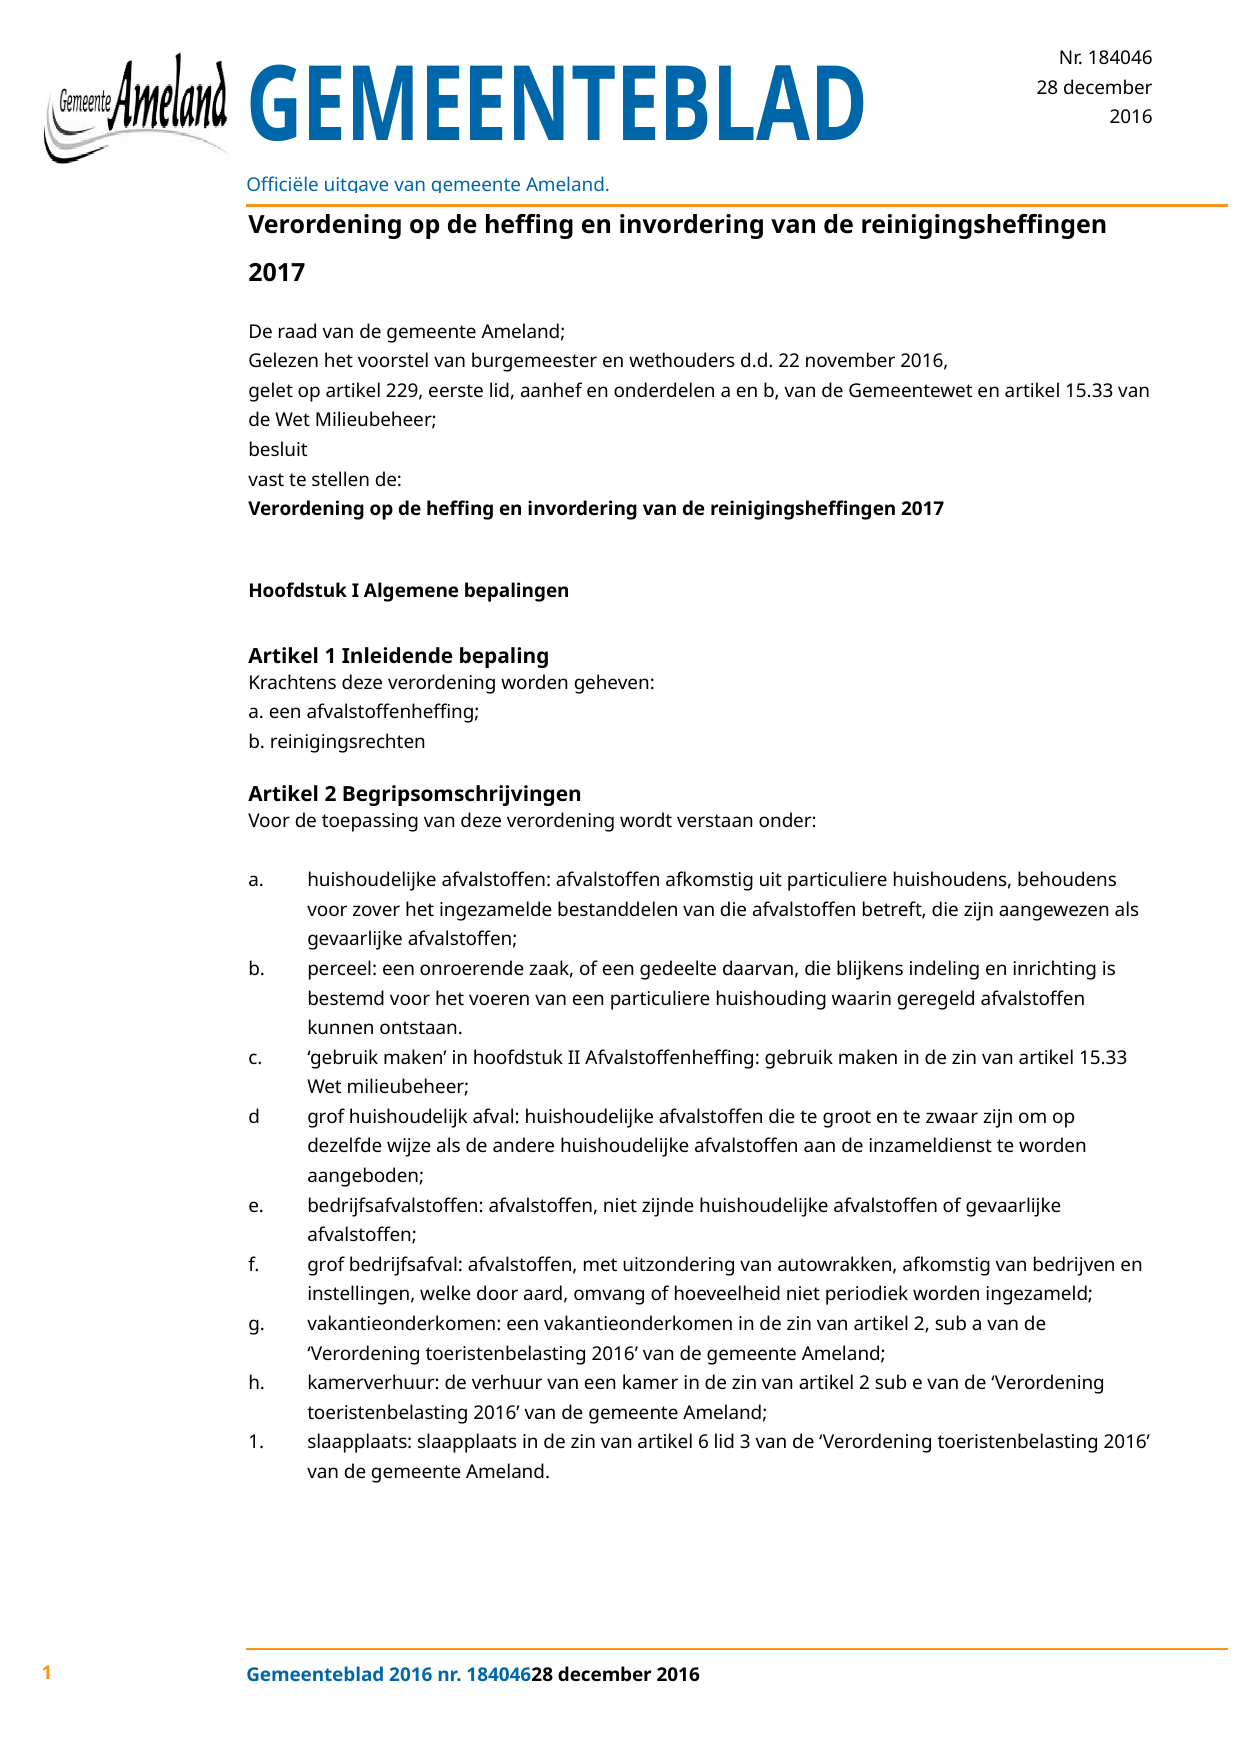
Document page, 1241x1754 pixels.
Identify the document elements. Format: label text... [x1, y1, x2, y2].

text a. een afvalstoffenheffing; [248, 699, 1152, 724]
text besluit [248, 436, 1152, 462]
text Verordening op de heffing en invordering van de reinigingsheffingen 2017 [248, 207, 1152, 288]
picture [41, 47, 231, 172]
text Hoofdstuk I Algemene bepalingen [248, 575, 1152, 604]
list huishoudelijke afvalstoffen: afvalstoffen afkomstig uit particuliere huishoudens, behoudens voor zover het ingezamelde bestanddelen van die afvalstoffen betreft, die zijn aangewezen als gevaarlijke afvalstoffen; [248, 866, 1152, 951]
list perceel: een onroerende zaak, of een gedeelte daarvan, die blijkens indeling en inrichting is bestemd voor het voeren van een particuliere huishouding waarin geregeld afvalstoffen kunnen ontstaan. [248, 955, 1152, 1040]
list bedrijfsafvalstoffen: afvalstoffen, niet zijnde huishoudelijke afvalstoffen of gevaarlijke afvalstoffen; [248, 1192, 1152, 1247]
text Artikel 2 Begripsomschrijvingen [248, 779, 1152, 807]
text Voor de toepassing van deze verordening wordt verstaan onder: [248, 807, 1152, 833]
text De raad van de gemeente Ameland; [248, 318, 1152, 344]
list ‘gebruik maken’ in hoofdstuk II Afvalstoffenheffing: gebruik maken in de zin van artikel 15.33 Wet milieubeheer; [248, 1044, 1152, 1099]
list kamerverhuur: de verhuur van een kamer in de zin van artikel 2 sub e van de ‘Verordening toeristenbelasting 2016’ van de gemeente Ameland; [248, 1369, 1152, 1424]
list vakantieonderkomen: een vakantieonderkomen in de zin van artikel 2, sub a van de ‘Verordening toeristenbelasting 2016’ van de gemeente Ameland; [248, 1310, 1152, 1365]
list grof huishoudelijk afval: huishoudelijke afvalstoffen die te groot en te zwaar zijn om op dezelfde wijze als de andere huishoudelijke afvalstoffen aan de inzameldienst te worden aangeboden; [248, 1103, 1152, 1188]
text b. reinigingsrechten [248, 728, 1152, 754]
text vast te stellen de: [248, 466, 1152, 492]
text Artikel 1 Inleidende bepaling [248, 641, 1152, 669]
text Krachtens deze verordening worden geheven: [248, 669, 1152, 695]
text gelet op artikel 229, eerste lid, aanhef en onderdelen a en b, van de Gemeentewet en artikel 15.33 van de Wet Milieubeheer; [248, 377, 1152, 432]
text Verordening op de heffing en invordering van de reinigingsheffingen 2017 [248, 495, 1152, 521]
list slaapplaats: slaapplaats in de zin van artikel 6 lid 3 van de ‘Verordening toeristenbelasting 2016’ van de gemeente Ameland. [248, 1428, 1152, 1484]
list grof bedrijfsafval: afvalstoffen, met uitzondering van autowrakken, afkomstig van bedrijven en instellingen, welke door aard, omvang of hoeveelheid niet periodiek worden ingezameld; [248, 1251, 1152, 1306]
text Gelezen het voorstel van burgemeester en wethouders d.d. 22 november 2016, [248, 347, 1152, 373]
